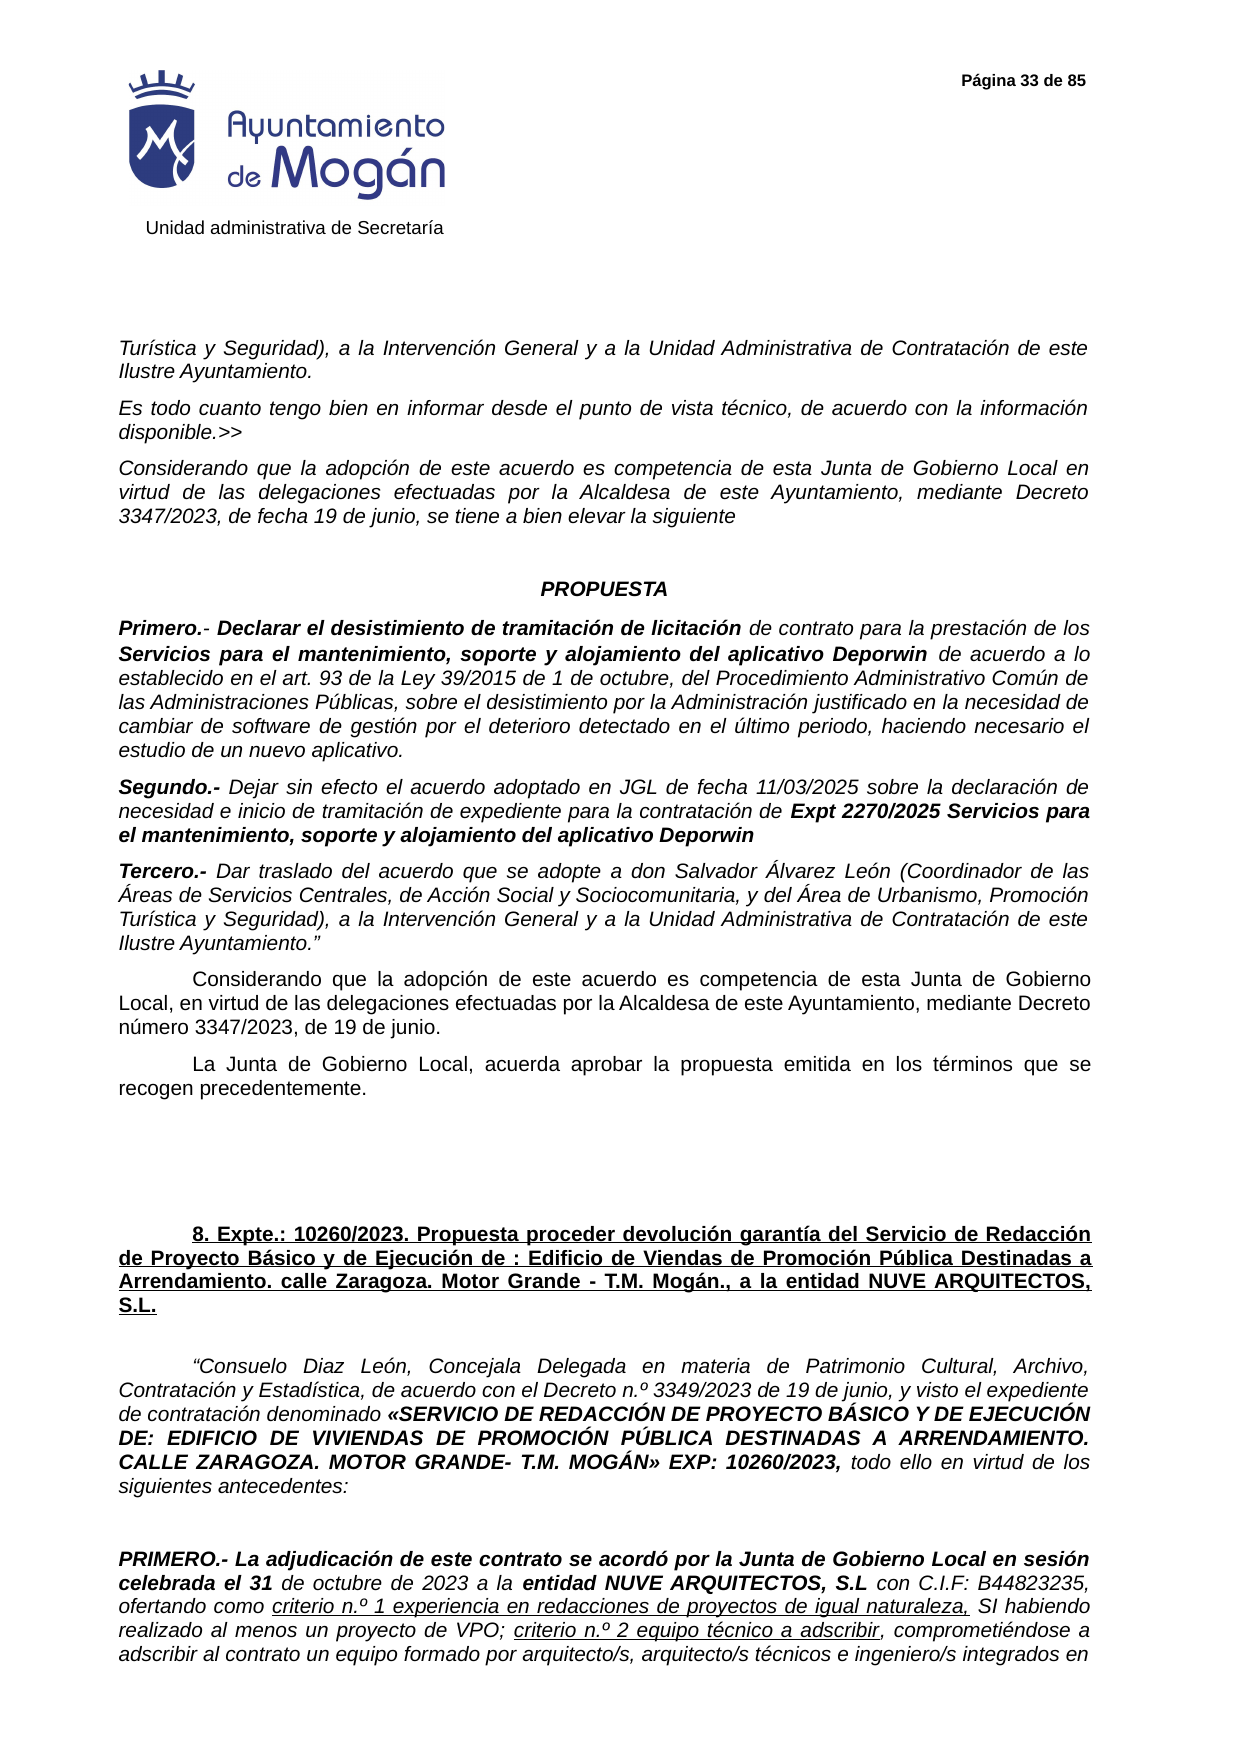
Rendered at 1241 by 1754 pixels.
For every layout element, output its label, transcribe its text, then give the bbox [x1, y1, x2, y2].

text Segundo.- Dejar sin efecto el acuerdo adoptado en JGL de fecha 11/03/2025 sobre la declaración de necesidad e inicio de tramitación de expediente para la contratación de Expt 2270/2025 Servicios para el mantenimiento, soporte y alojamiento del aplicativo Deporwin [118, 774, 1092, 846]
text PRIMERO.- La adjudicación de este contrato se acordó por la Junta de Gobierno Local en sesión celebrada el 31 de octubre de 2023 a la entidad NUVE ARQUITECTOS, S.L con C.I.F: B44823235, ofertando como criterio n.º 1 experiencia en redacciones de proyectos de igual naturaleza, SI habiendo realizado al menos un proyecto de VPO; criterio n.º 2 equipo técnico a adscribir, comprometiéndose a adscribir al contrato un equipo formado por arquitecto/s, arquitecto/s técnicos e ingeniero/s integrados en [118, 1546, 1092, 1666]
text La Junta de Gobierno Local, acuerda aprobar la propuesta emitida en los términos que se recogen precedentemente. [118, 1052, 1092, 1099]
text Considerando que la adopción de este acuerdo es competencia de esta Junta de Gobierno Local, en virtud de las delegaciones efectuadas por la Alcaldesa de este Ayuntamiento, mediante Decreto número 3347/2023, de 19 de junio. [118, 967, 1092, 1039]
text PROPUESTA [118, 577, 1092, 601]
text Es todo cuanto tengo bien en informar desde el punto de vista técnico, de acuerdo con la información disponible.>> [118, 396, 1092, 444]
picture [128, 70, 445, 206]
text Arrendamiento. calle Zaragoza. Motor Grande - T.M. Mogán., a la entidad NUVE ARQUITECTOS, [118, 1267, 1092, 1290]
text Considerando que la adopción de este acuerdo es competencia de esta Junta de Gobierno Local en virtud de las delegaciones efectuadas por la Alcaldesa de este Ayuntamiento, mediante Decreto 3347/2023, de fecha 19 de junio, se tiene a bien elevar la siguiente [118, 456, 1092, 528]
text Tercero.- Dar traslado del acuerdo que se adopte a don Salvador Álvarez León (Coordinador de las Áreas de Servicios Centrales, de Acción Social y Sociocomunitaria, y del Área de Urbanismo, Promoción Turística y Seguridad), a la Intervención General y a la Unidad Administrativa de Contratación de este Ilustre Ayuntamiento.” [118, 859, 1092, 955]
text Turística y Seguridad), a la Intervención General y a la Unidad Administrativa de Contratación de este Ilustre Ayuntamiento. [118, 335, 1092, 383]
text 8. Expte.: 10260/2023. Propuesta proceder devolución garantía del Servicio de Redacción de Proyecto Básico y de Ejecución de : Edificio de Viendas de Promoción Pública Destinadas a [118, 1221, 1092, 1266]
text “Consuelo Diaz León, Concejala Delegada en materia de Patrimonio Cultural, Archivo, Contratación y Estadística, de acuerdo con el Decreto n.º 3349/2023 de 19 de junio, y visto el expediente de contratación denominado «SERVICIO DE REDACCIÓN DE PROYECTO BÁSICO Y DE EJECUCIÓN DE: EDIFICIO DE VIVIENDAS DE PROMOCIÓN PÚBLICA DESTINADAS A ARRENDAMIENTO. CALLE ZARAGOZA. MOTOR GRANDE- T.M. MOGÁN» EXP: 10260/2023, todo ello en virtud de los siguientes antecedentes: [118, 1354, 1092, 1497]
text S.L. [118, 1291, 1092, 1317]
text Primero.- Declarar el desistimiento de tramitación de licitación de contrato para la prestación de los Servicios para el mantenimiento, soporte y alojamiento del aplicativo Deporwin de acuerdo a lo establecido en el art. 93 de la Ley 39/2015 de 1 de octubre, del Procedimiento Administrativo Común de las Administraciones Públicas, sobre el desistimiento por la Administración justificado en la necesidad de cambiar de software de gestión por el deterioro detectado en el último periodo, haciendo necesario el estudio de un nuevo aplicativo. [118, 613, 1092, 762]
